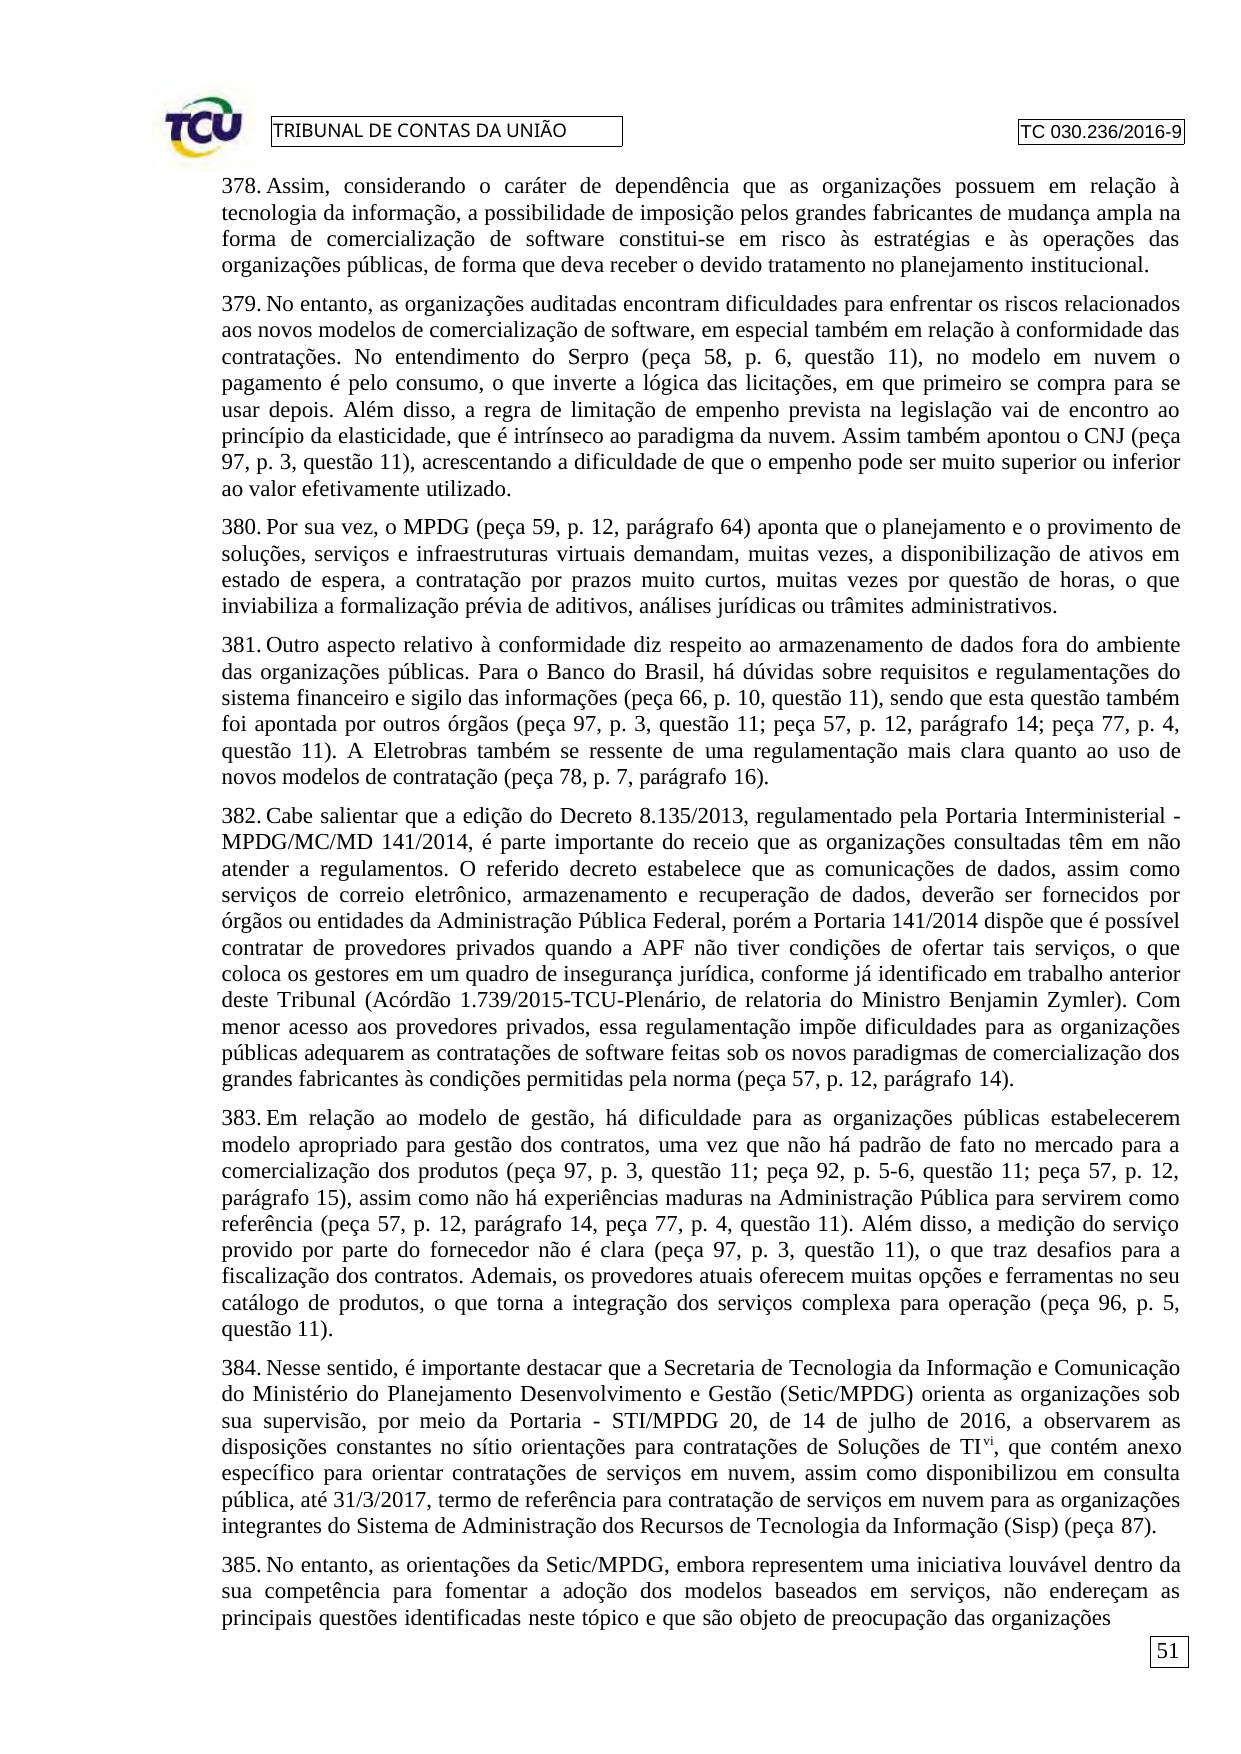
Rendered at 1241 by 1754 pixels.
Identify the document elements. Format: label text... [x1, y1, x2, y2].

list Outro aspecto relativo à conformidade diz respeito ao armazenamento de dados fora do ambiente das organizações públicas. Para o Banco do Brasil, há dúvidas sobre requisitos e regulamentações do sistema financeiro e sigilo das informações (peça 66, p. 10, questão 11), sendo que esta questão também foi apontada por outros órgãos (peça 97, p. 3, questão 11; peça 57, p. 12, parágrafo 14; peça 77, p. 4, questão 11). A Eletrobras também se ressente de uma regulamentação mais clara quanto ao uso de novos modelos de contratação (peça 78, p. 7, parágrafo 16). [221, 631, 1182, 789]
list Cabe salientar que a edição do Decreto 8.135/2013, regulamentado pela Portaria Interministerial - MPDG/MC/MD 141/2014, é parte importante do receio que as organizações consultadas têm em não atender a regulamentos. O referido decreto estabelece que as comunicações de dados, assim como serviços de correio eletrônico, armazenamento e recuperação de dados, deverão ser fornecidos por órgãos ou entidades da Administração Pública Federal, porém a Portaria 141/2014 dispõe que é possível contratar de provedores privados quando a APF não tiver condições de ofertar tais serviços, o que coloca os gestores em um quadro de insegurança jurídica, conforme já identificado em trabalho anterior deste Tribunal (Acórdão 1.739/2015-TCU-Plenário, de relatoria do Ministro Benjamin Zymler). Com menor acesso aos provedores privados, essa regulamentação impõe dificuldades para as organizações públicas adequarem as contratações de software feitas sob os novos paradigmas de comercialização dos grandes fabricantes às condições permitidas pela norma (peça 57, p. 12, parágrafo 14). [221, 802, 1182, 1092]
picture [151, 81, 257, 172]
list No entanto, as organizações auditadas encontram dificuldades para enfrentar os riscos relacionados aos novos modelos de comercialização de software, em especial também em relação à conformidade das contratações. No entendimento do Serpro (peça 58, p. 6, questão 11), no modelo em nuvem o pagamento é pelo consumo, o que inverte a lógica das licitações, em que primeiro se compra para se usar depois. Além disso, a regra de limitação de empenho prevista na legislação vai de encontro ao princípio da elasticidade, que é intrínseco ao paradigma da nuvem. Assim também apontou o CNJ (peça 97, p. 3, questão 11), acrescentando a dificuldade de que o empenho pode ser muito superior ou inferior ao valor efetivamente utilizado. [221, 290, 1182, 501]
list No entanto, as orientações da Setic/MPDG, embora representem uma iniciativa louvável dentro da sua competência para fomentar a adoção dos modelos baseados em serviços, não endereçam as principais questões identificadas neste tópico e que são objeto de preocupação das organizações [221, 1551, 1182, 1630]
list Em relação ao modelo de gestão, há dificuldade para as organizações públicas estabelecerem modelo apropriado para gestão dos contratos, uma vez que não há padrão de fato no mercado para a comercialização dos produtos (peça 97, p. 3, questão 11; peça 92, p. 5-6, questão 11; peça 57, p. 12, parágrafo 15), assim como não há experiências maduras na Administração Pública para servirem como referência (peça 57, p. 12, parágrafo 14, peça 77, p. 4, questão 11). Além disso, a medição do serviço provido por parte do fornecedor não é clara (peça 97, p. 3, questão 11), o que traz desafios para a fiscalização dos contratos. Ademais, os provedores atuais oferecem muitas opções e ferramentas no seu catálogo de produtos, o que torna a integração dos serviços complexa para operação (peça 96, p. 5, questão 11). [221, 1104, 1182, 1342]
list Por sua vez, o MPDG (peça 59, p. 12, parágrafo 64) aponta que o planejamento e o provimento de soluções, serviços e infraestruturas virtuais demandam, muitas vezes, a disponibilização de ativos em estado de espera, a contratação por prazos muito curtos, muitas vezes por questão de horas, o que inviabiliza a formalização prévia de aditivos, análises jurídicas ou trâmites administrativos. [221, 513, 1182, 619]
list Assim, considerando o caráter de dependência que as organizações possuem em relação à tecnologia da informação, a possibilidade de imposição pelos grandes fabricantes de mudança ampla na forma de comercialização de software constitui-se em risco às estratégias e às operações das organizações públicas, de forma que deva receber o devido tratamento no planejamento institucional. [221, 172, 1182, 278]
list Nesse sentido, é importante destacar que a Secretaria de Tecnologia da Informação e Comunicação do Ministério do Planejamento Desenvolvimento e Gestão (Setic/MPDG) orienta as organizações sob sua supervisão, por meio da Portaria - STI/MPDG 20, de 14 de julho de 2016, a observarem as disposições constantes no sítio orientações para contratações de Soluções de TIvi, que contém anexo específico para orientar contratações de serviços em nuvem, assim como disponibilizou em consulta pública, até 31/3/2017, termo de referência para contratação de serviços em nuvem para as organizações integrantes do Sistema de Administração dos Recursos de Tecnologia da Informação (Sisp) (peça 87). [221, 1354, 1182, 1538]
